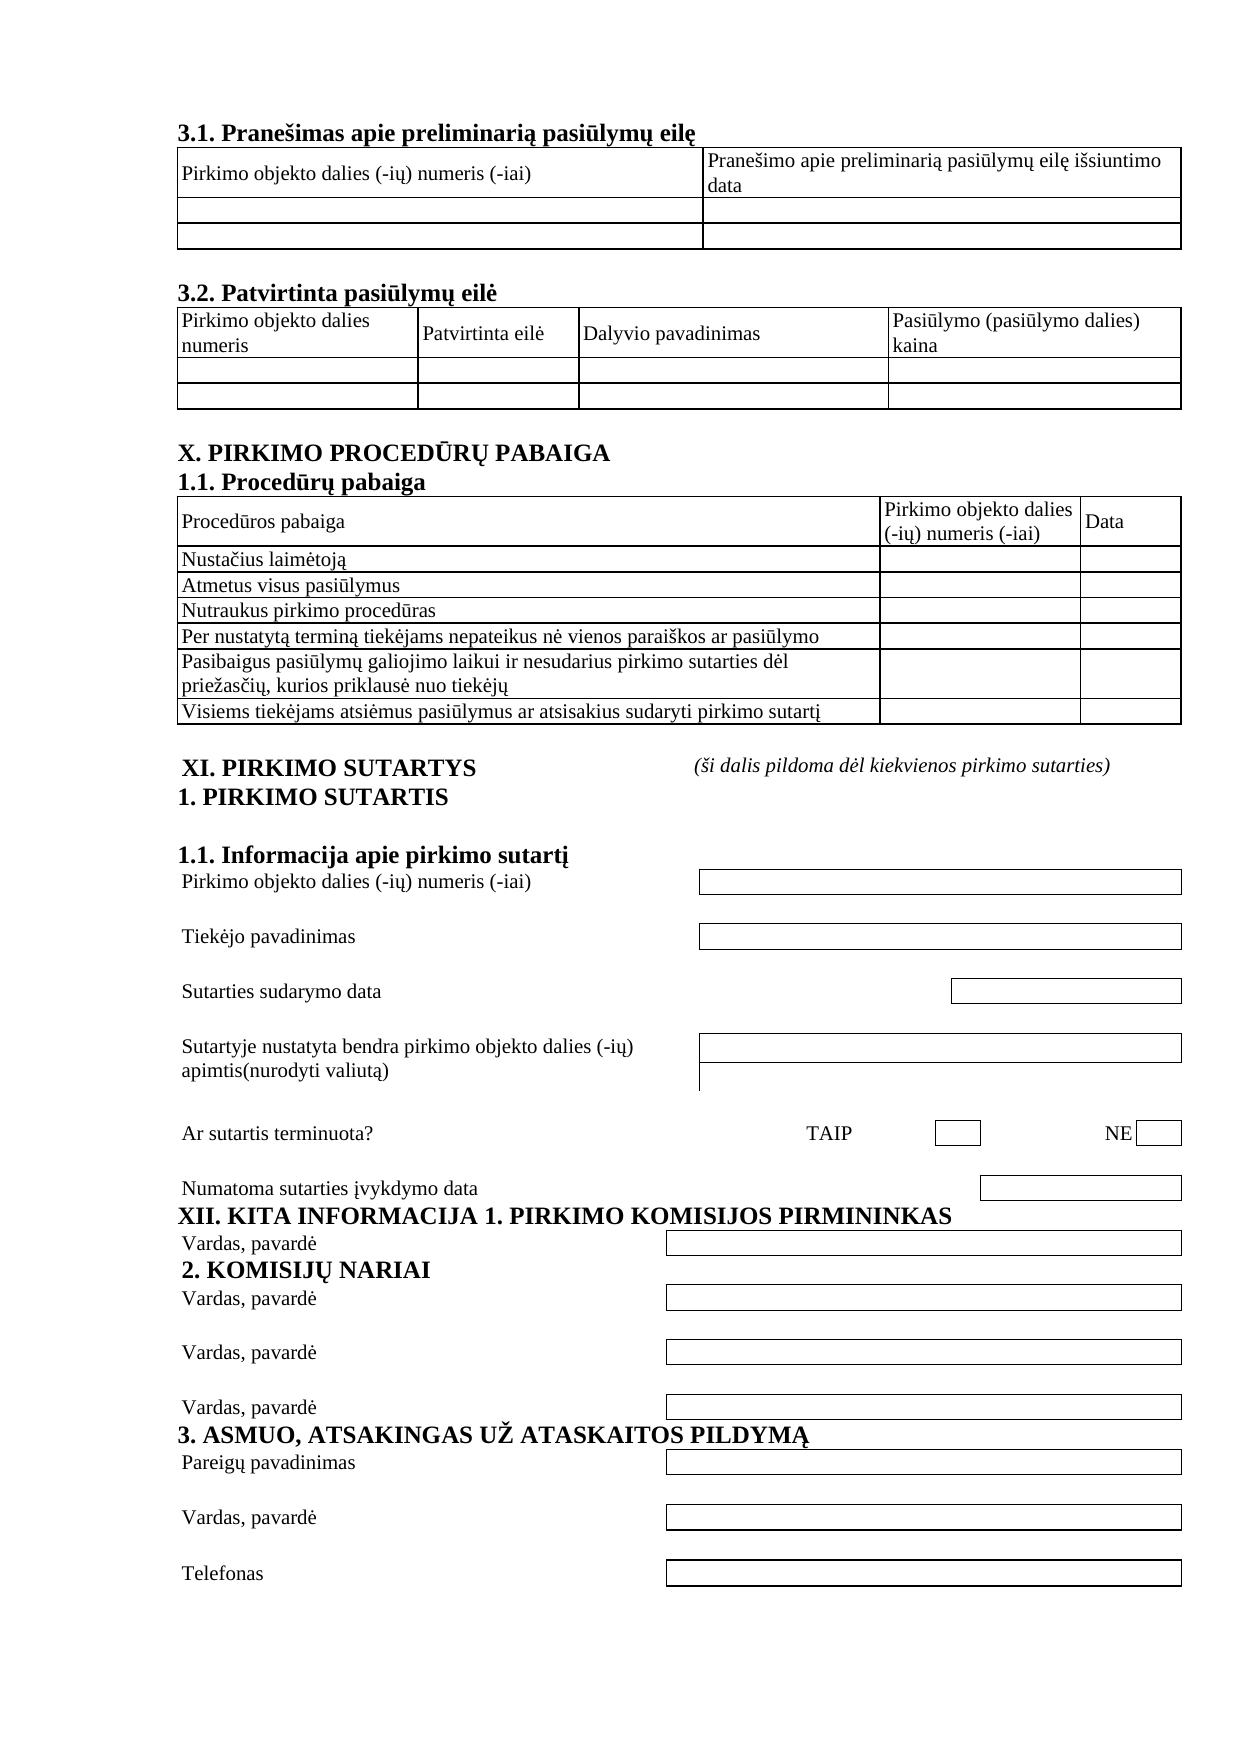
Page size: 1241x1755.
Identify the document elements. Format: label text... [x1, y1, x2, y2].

table_cell [881, 650, 1080, 697]
table_cell [1177, 1285, 1181, 1309]
table_cell [1076, 598, 1080, 622]
table_header [1177, 979, 1181, 1003]
table_cell [1081, 573, 1085, 597]
table_header [976, 1121, 980, 1145]
table_cell [1081, 547, 1085, 571]
table_cell [1081, 598, 1085, 622]
table_cell 2. KOMISIJŲ NARIAI [177, 1255, 666, 1284]
table_header Pareigų pavadinimas [177, 1449, 666, 1474]
table_header [1137, 1121, 1141, 1145]
text 3.2. Patvirtinta pasiūlymų eilė [177, 278, 1181, 307]
table_header [1177, 1121, 1181, 1145]
table_header [1177, 1395, 1181, 1419]
table_header Vardas, pavardė [177, 1339, 666, 1364]
table_header [1177, 1450, 1181, 1474]
text 1.1. Informacija apie pirkimo sutartį [177, 840, 1181, 868]
table_header Vardas, pavardė [177, 1504, 666, 1529]
text 1.1. Procedūrų pabaiga [177, 467, 1181, 496]
table_header [1177, 924, 1181, 948]
text XII. KITA INFORMACIJA 1. PIRKIMO KOMISIJOS PIRMININKAS [177, 1201, 1181, 1229]
table_cell [1081, 624, 1085, 648]
table_header Vardas, pavardė [177, 1394, 666, 1419]
table_cell [574, 358, 578, 382]
table_header [667, 1340, 671, 1364]
table_cell Vardas, pavardė [177, 1284, 666, 1309]
table_header (ši dalis pildoma dėl kiekvienos pirkimo sutarties) [690, 754, 1181, 782]
table_cell [1076, 547, 1080, 571]
table_header Sutartyje nustatyta bendra pirkimo objekto dalies (-ių) apimtis(nurodyti valiutą) [177, 1033, 699, 1091]
table_cell [884, 358, 888, 382]
table_cell [1081, 699, 1085, 723]
table_cell [1081, 650, 1180, 697]
table_header NE [981, 1120, 1136, 1145]
table_header Dalyvio pavadinimas [580, 308, 888, 357]
table_header [667, 1505, 671, 1529]
table_cell [574, 384, 578, 408]
table_cell [884, 384, 888, 408]
text 3.1. Pranešimas apie preliminarią pasiūlymų eilę [177, 118, 1181, 147]
table_header Sutarties sudarymo data [177, 978, 951, 1003]
table_header [1177, 1340, 1181, 1364]
table_header [1177, 1176, 1181, 1200]
table_cell [700, 1063, 1181, 1091]
table_header Pirkimo objekto dalies (-ių) numeris (-iai) [178, 148, 702, 197]
table_header [936, 1121, 940, 1145]
table_header [1177, 870, 1181, 893]
table_header [667, 1231, 671, 1254]
table_header Numatoma sutarties įvykdymo data [177, 1175, 980, 1200]
table_header [1177, 1561, 1181, 1585]
table_cell [1076, 573, 1080, 597]
text 3. ASMUO, ATSAKINGAS UŽ ATASKAITOS PILDYMĄ [177, 1420, 1181, 1449]
text 1. PIRKIMO SUTARTIS [177, 782, 1181, 811]
table_header [1177, 1505, 1181, 1529]
table_header [1177, 1231, 1181, 1254]
table_cell [1076, 699, 1080, 723]
table_header Data [1081, 497, 1180, 545]
table_header [667, 1561, 671, 1585]
table_header Telefonas [177, 1559, 666, 1585]
table_cell [667, 1285, 671, 1309]
table_header Tiekėjo pavadinimas [177, 923, 699, 948]
table_header TAIP [802, 1120, 935, 1145]
table_header Vardas, pavardė [177, 1230, 666, 1254]
table_cell [1076, 624, 1080, 648]
table_header [700, 1034, 1181, 1062]
table_header [952, 979, 956, 1003]
text X. PIRKIMO PROCEDŪRŲ PABAIGA [177, 438, 1181, 467]
table_header [667, 1450, 671, 1474]
table_header Procedūros pabaiga [178, 497, 879, 545]
table_header Patvirtinta eilė [419, 308, 578, 357]
table_header [667, 1395, 671, 1419]
table_header Ar sutartis terminuota? [177, 1120, 802, 1145]
